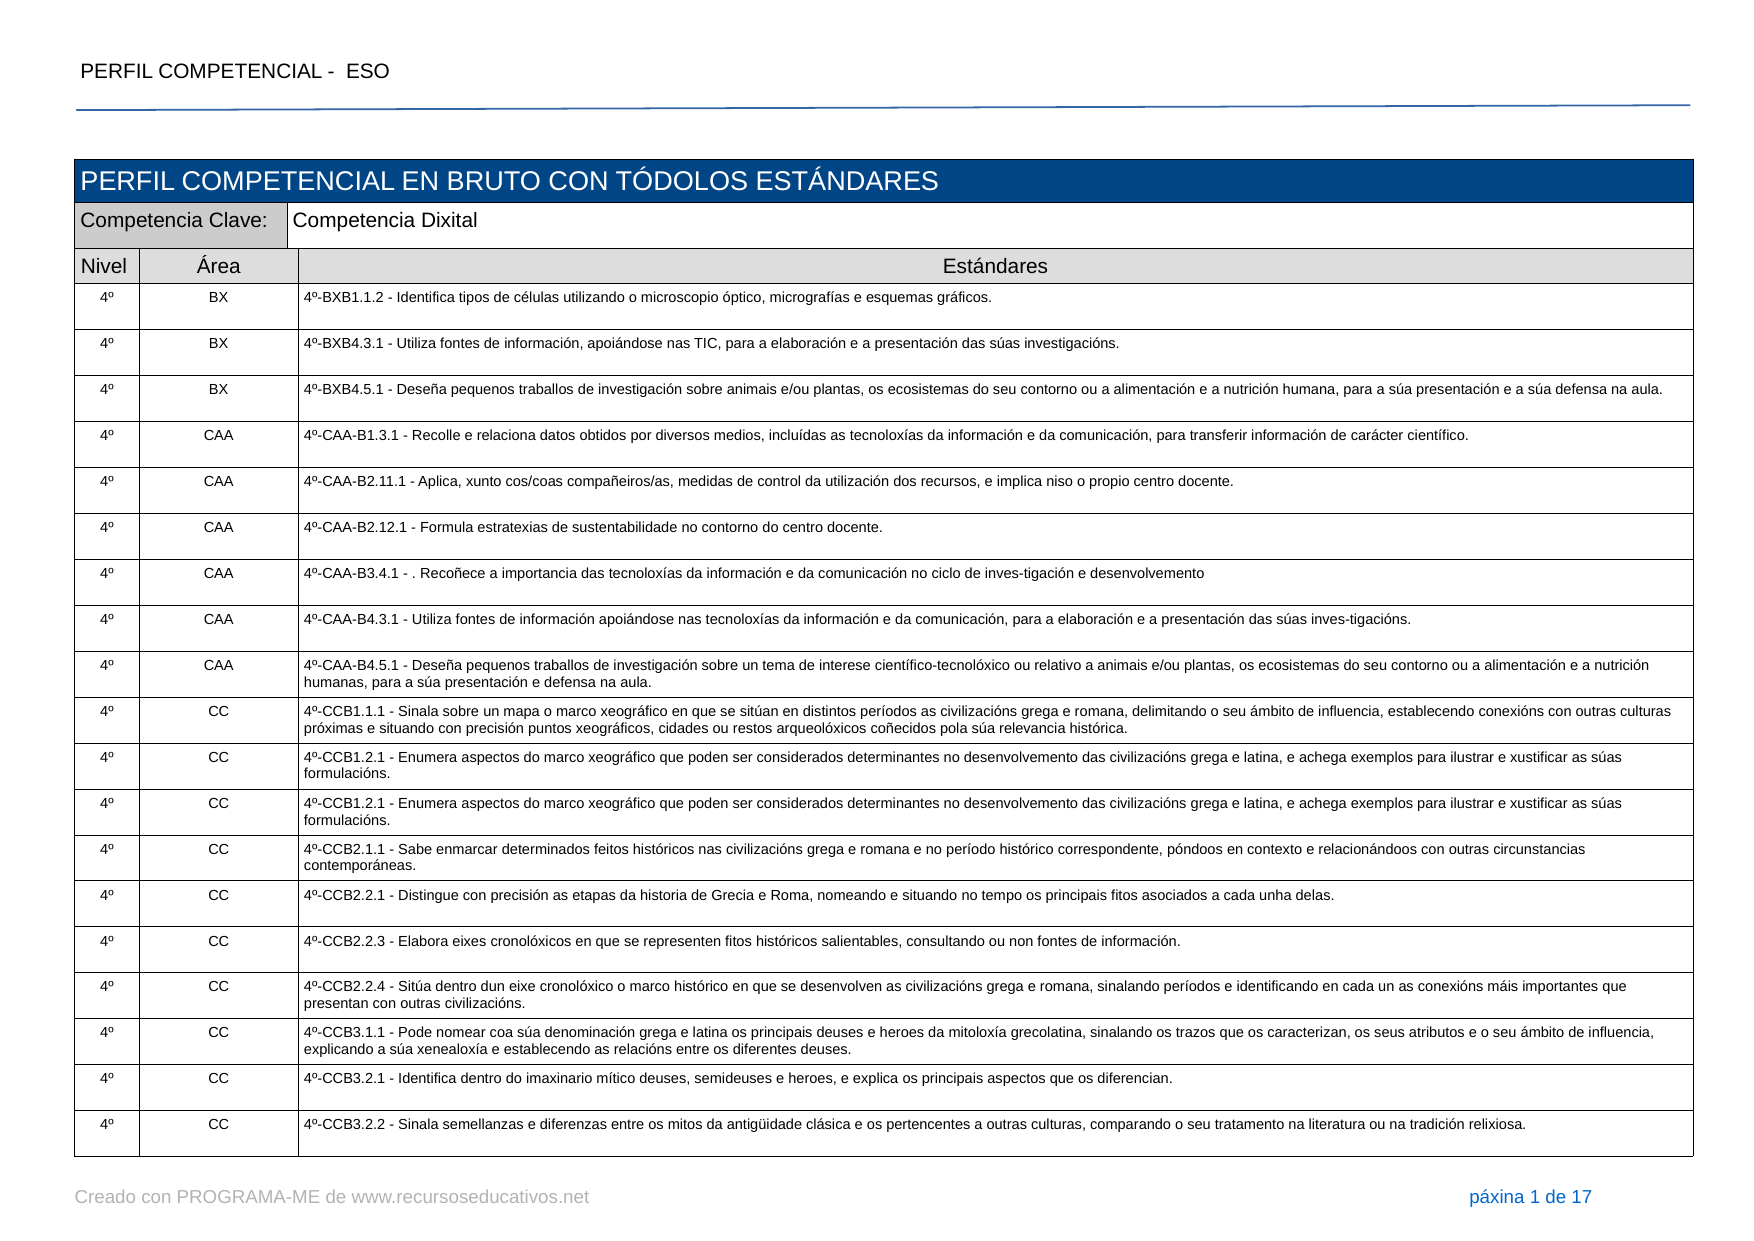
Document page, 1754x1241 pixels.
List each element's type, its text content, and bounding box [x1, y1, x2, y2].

table_cell CAA [140, 514, 298, 559]
table_cell CAA [140, 606, 298, 651]
table_cell 4º [75, 973, 139, 1018]
table_cell 4º [75, 330, 139, 375]
table_cell CC [140, 973, 298, 1018]
table_cell 4º-CCB3.2.1 - Identifica dentro do imaxinario mítico deuses, semideuses e heroes, e explica os principais aspectos que os diferencian. [299, 1065, 1693, 1110]
table_cell CC [140, 1019, 298, 1064]
table_cell Competencia Dixital [288, 203, 1693, 248]
table_cell 4º-CAA-B4.3.1 - Utiliza fontes de información apoiándose nas tecnoloxías da información e da comunicación, para a elaboración e a presentación das súas inves-tigacións. [299, 606, 1693, 651]
table_cell 4º [75, 422, 139, 467]
table_cell 4º-BXB4.3.1 - Utiliza fontes de información, apoiándose nas TIC, para a elaboración e a presentación das súas investigacións. [299, 330, 1693, 375]
table_cell CC [140, 698, 298, 743]
table_cell 4º-CCB2.2.4 - Sitúa dentro dun eixe cronolóxico o marco histórico en que se desenvolven as civilizacións grega e romana, sinalando períodos e identificando en cada un as conexións máis importantes que presentan con outras civilizacións. [299, 973, 1693, 1018]
table_cell 4º [75, 514, 139, 559]
table_cell 4º-CCB1.2.1 - Enumera aspectos do marco xeográfico que poden ser considerados determinantes no desenvolvemento das civilizacións grega e latina, e achega exemplos para ilustrar e xustificar as súas formulacións. [299, 744, 1693, 788]
table_cell BX [140, 284, 298, 329]
table_cell CC [140, 744, 298, 788]
table_cell 4º [75, 284, 139, 329]
table_cell 4º [75, 1065, 139, 1110]
table_cell CAA [140, 468, 298, 513]
table_cell CAA [140, 560, 298, 605]
table_cell 4º [75, 560, 139, 605]
table_cell 4º [75, 468, 139, 513]
table_cell BX [140, 330, 298, 375]
table_cell Competencia Clave: [75, 203, 287, 248]
table_cell 4º [75, 652, 139, 697]
table_cell 4º-CCB1.2.1 - Enumera aspectos do marco xeográfico que poden ser considerados determinantes no desenvolvemento das civilizacións grega e latina, e achega exemplos para ilustrar e xustificar as súas formulacións. [299, 790, 1693, 834]
table_cell 4º [75, 698, 139, 743]
table_cell 4º-CAA-B2.11.1 - Aplica, xunto cos/coas compañeiros/as, medidas de control da utilización dos recursos, e implica niso o propio centro docente. [299, 468, 1693, 513]
table_cell 4º-CAA-B2.12.1 - Formula estratexias de sustentabilidade no contorno do centro docente. [299, 514, 1693, 559]
table_cell 4º [75, 790, 139, 834]
table_cell 4º [75, 1111, 139, 1156]
table_cell CAA [140, 652, 298, 697]
table_cell Área [140, 249, 298, 283]
table_cell 4º [75, 376, 139, 421]
table_cell 4º-CCB3.1.1 - Pode nomear coa súa denominación grega e latina os principais deuses e heroes da mitoloxía grecolatina, sinalando os trazos que os caracterizan, os seus atributos e o seu ámbito de influencia, explicando a súa xenealoxía e establecendo as relacións entre os diferentes deuses. [299, 1019, 1693, 1064]
table_cell 4º-BXB4.5.1 - Deseña pequenos traballos de investigación sobre animais e/ou plantas, os ecosistemas do seu contorno ou a alimentación e a nutrición humana, para a súa presentación e a súa defensa na aula. [299, 376, 1693, 421]
table_cell 4º-CCB2.2.3 - Elabora eixes cronolóxicos en que se representen fitos históricos salientables, consultando ou non fontes de información. [299, 927, 1693, 972]
table_cell 4º [75, 836, 139, 880]
table_cell 4º-CAA-B3.4.1 - . Recoñece a importancia das tecnoloxías da información e da comunicación no ciclo de inves-tigación e desenvolvemento [299, 560, 1693, 605]
table_cell 4º [75, 1019, 139, 1064]
table_cell 4º [75, 927, 139, 972]
table_cell 4º-CCB3.2.2 - Sinala semellanzas e diferenzas entre os mitos da antigüidade clásica e os pertencentes a outras culturas, comparando o seu tratamento na literatura ou na tradición relixiosa. [299, 1111, 1693, 1156]
table_cell CC [140, 836, 298, 880]
table_cell 4º-CCB1.1.1 - Sinala sobre un mapa o marco xeográfico en que se sitúan en distintos períodos as civilizacións grega e romana, delimitando o seu ámbito de influencia, establecendo conexións con outras culturas próximas e situando con precisión puntos xeográficos, cidades ou restos arqueolóxicos coñecidos pola súa relevancia histórica. [299, 698, 1693, 743]
table_cell BX [140, 376, 298, 421]
table_cell CC [140, 927, 298, 972]
table_cell 4º [75, 606, 139, 651]
table_cell CC [140, 1065, 298, 1110]
table_cell 4º [75, 881, 139, 926]
table_cell Estándares [299, 249, 1693, 283]
table_cell 4º-CAA-B4.5.1 - Deseña pequenos traballos de investigación sobre un tema de interese científico-tecnolóxico ou relativo a animais e/ou plantas, os ecosistemas do seu contorno ou a alimentación e a nutrición humanas, para a súa presentación e defensa na aula. [299, 652, 1693, 697]
table_cell 4º-BXB1.1.2 - Identifica tipos de células utilizando o microscopio óptico, micrografías e esquemas gráficos. [299, 284, 1693, 329]
table_cell 4º-CCB2.1.1 - Sabe enmarcar determinados feitos históricos nas civilizacións grega e romana e no período histórico correspondente, póndoos en contexto e relacionándoos con outras circunstancias contemporáneas. [299, 836, 1693, 880]
table_cell CC [140, 881, 298, 926]
table_header PERFIL COMPETENCIAL EN BRUTO CON TÓDOLOS ESTÁNDARES [75, 160, 1693, 202]
table_cell CC [140, 1111, 298, 1156]
table_cell 4º-CAA-B1.3.1 - Recolle e relaciona datos obtidos por diversos medios, incluídas as tecnoloxías da información e da comunicación, para transferir información de carácter científico. [299, 422, 1693, 467]
table_cell CC [140, 790, 298, 834]
table_cell 4º-CCB2.2.1 - Distingue con precisión as etapas da historia de Grecia e Roma, nomeando e situando no tempo os principais fitos asociados a cada unha delas. [299, 881, 1693, 926]
table_cell CAA [140, 422, 298, 467]
table_cell 4º [75, 744, 139, 788]
table_cell Nivel [75, 249, 139, 283]
